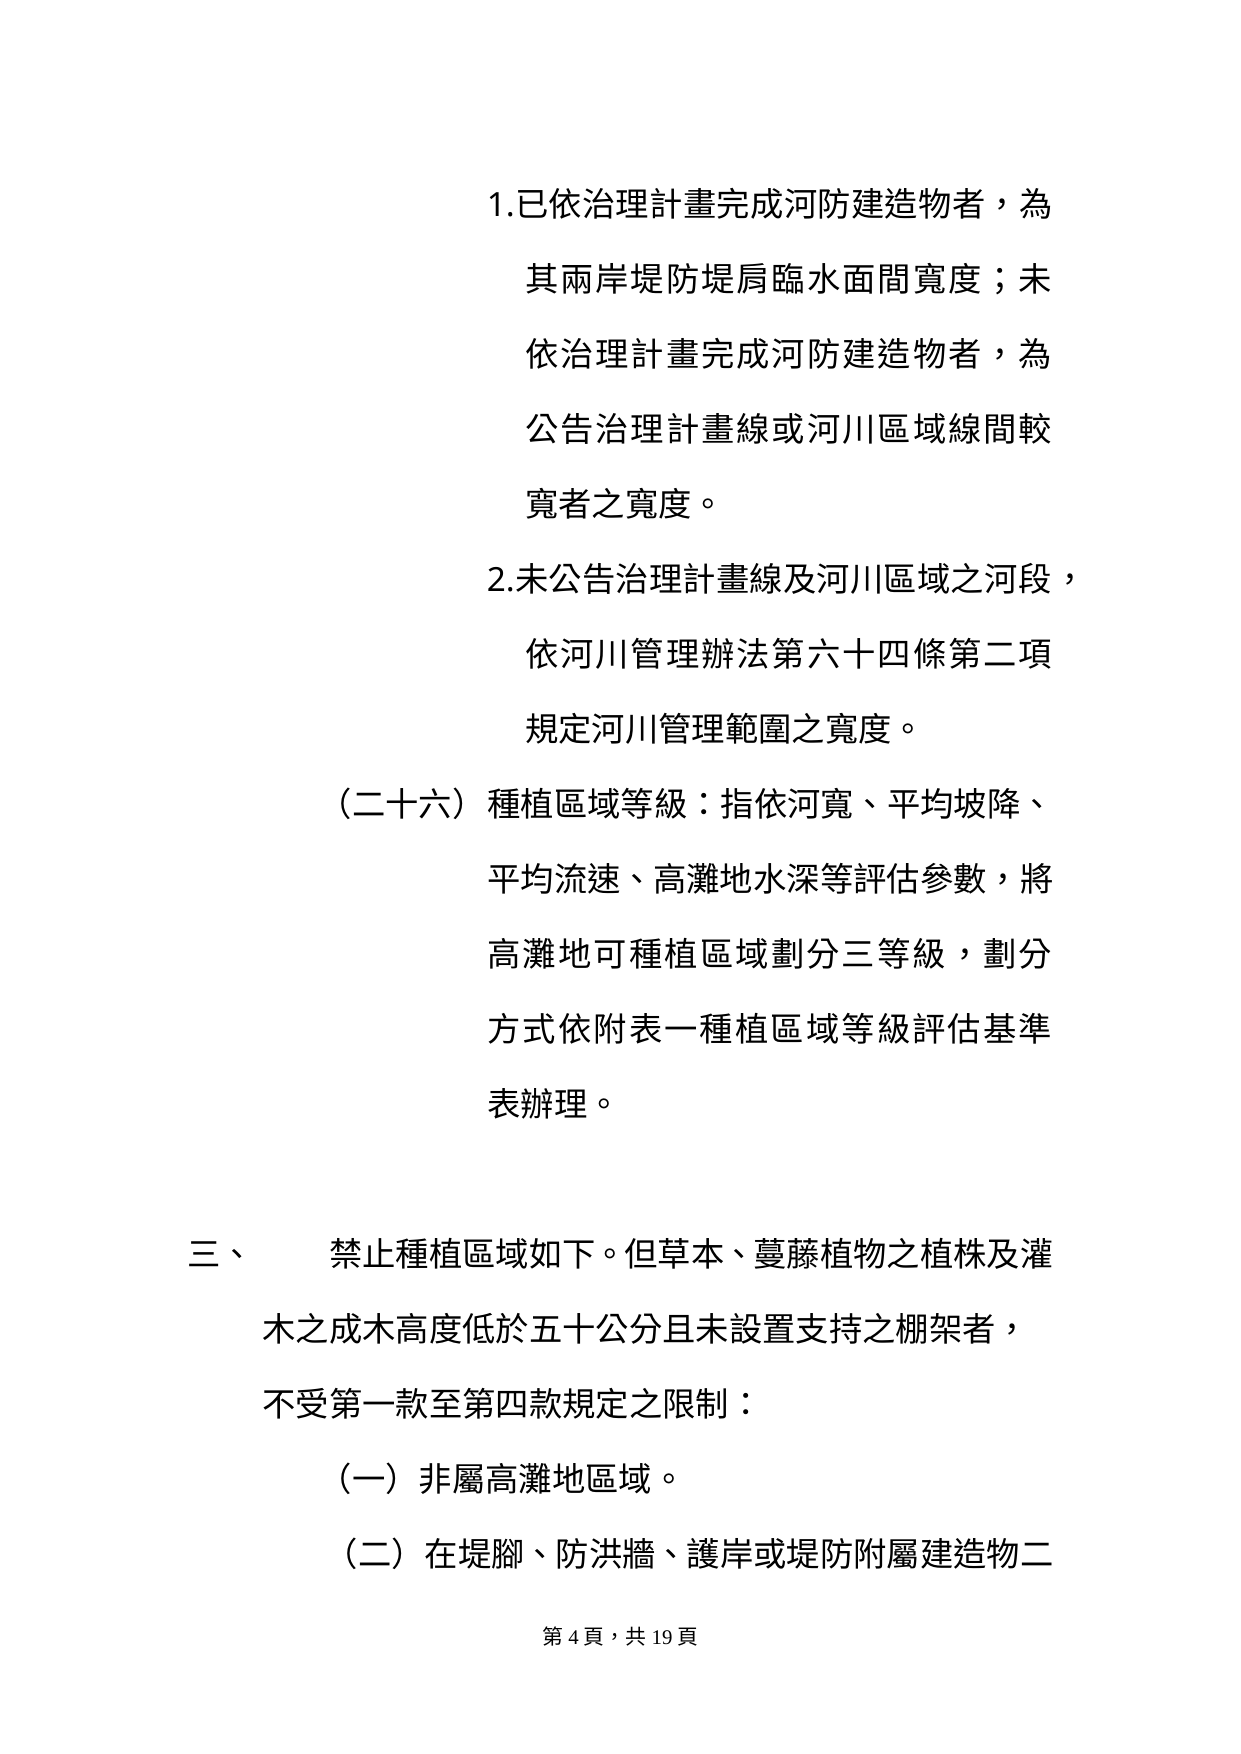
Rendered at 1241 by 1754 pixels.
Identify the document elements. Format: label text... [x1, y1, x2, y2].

text （一）非屬高灘地區域。 [318, 1439, 1053, 1514]
list 禁止種植區域如下。但草本、蔓藤植物之植株及灌木之成木高度低於五十公分且未設置支持之棚架者，不受第一款至第四款規定之限制： [187, 1214, 1053, 1439]
list 種植區域等級：指依河寬、平均坡降、平均流速、高灘地水深等評估參數，將高灘地可種植區域劃分三等級，劃分方式依附表一種植區域等級評估基準表辦理。 [318, 764, 1053, 1139]
text （二）在堤腳、防洪牆、護岸或堤防附屬建造物二 [324, 1514, 1053, 1589]
text 2.未公告治理計畫線及河川區域之河段，依河川管理辦法第六十四條第二項規定河川管理範圍之寬度。 [487, 539, 1053, 764]
text 1.已依治理計畫完成河防建造物者，為其兩岸堤防堤肩臨水面間寬度；未依治理計畫完成河防建造物者，為公告治理計畫線或河川區域線間較寬者之寬度。 [487, 164, 1053, 539]
